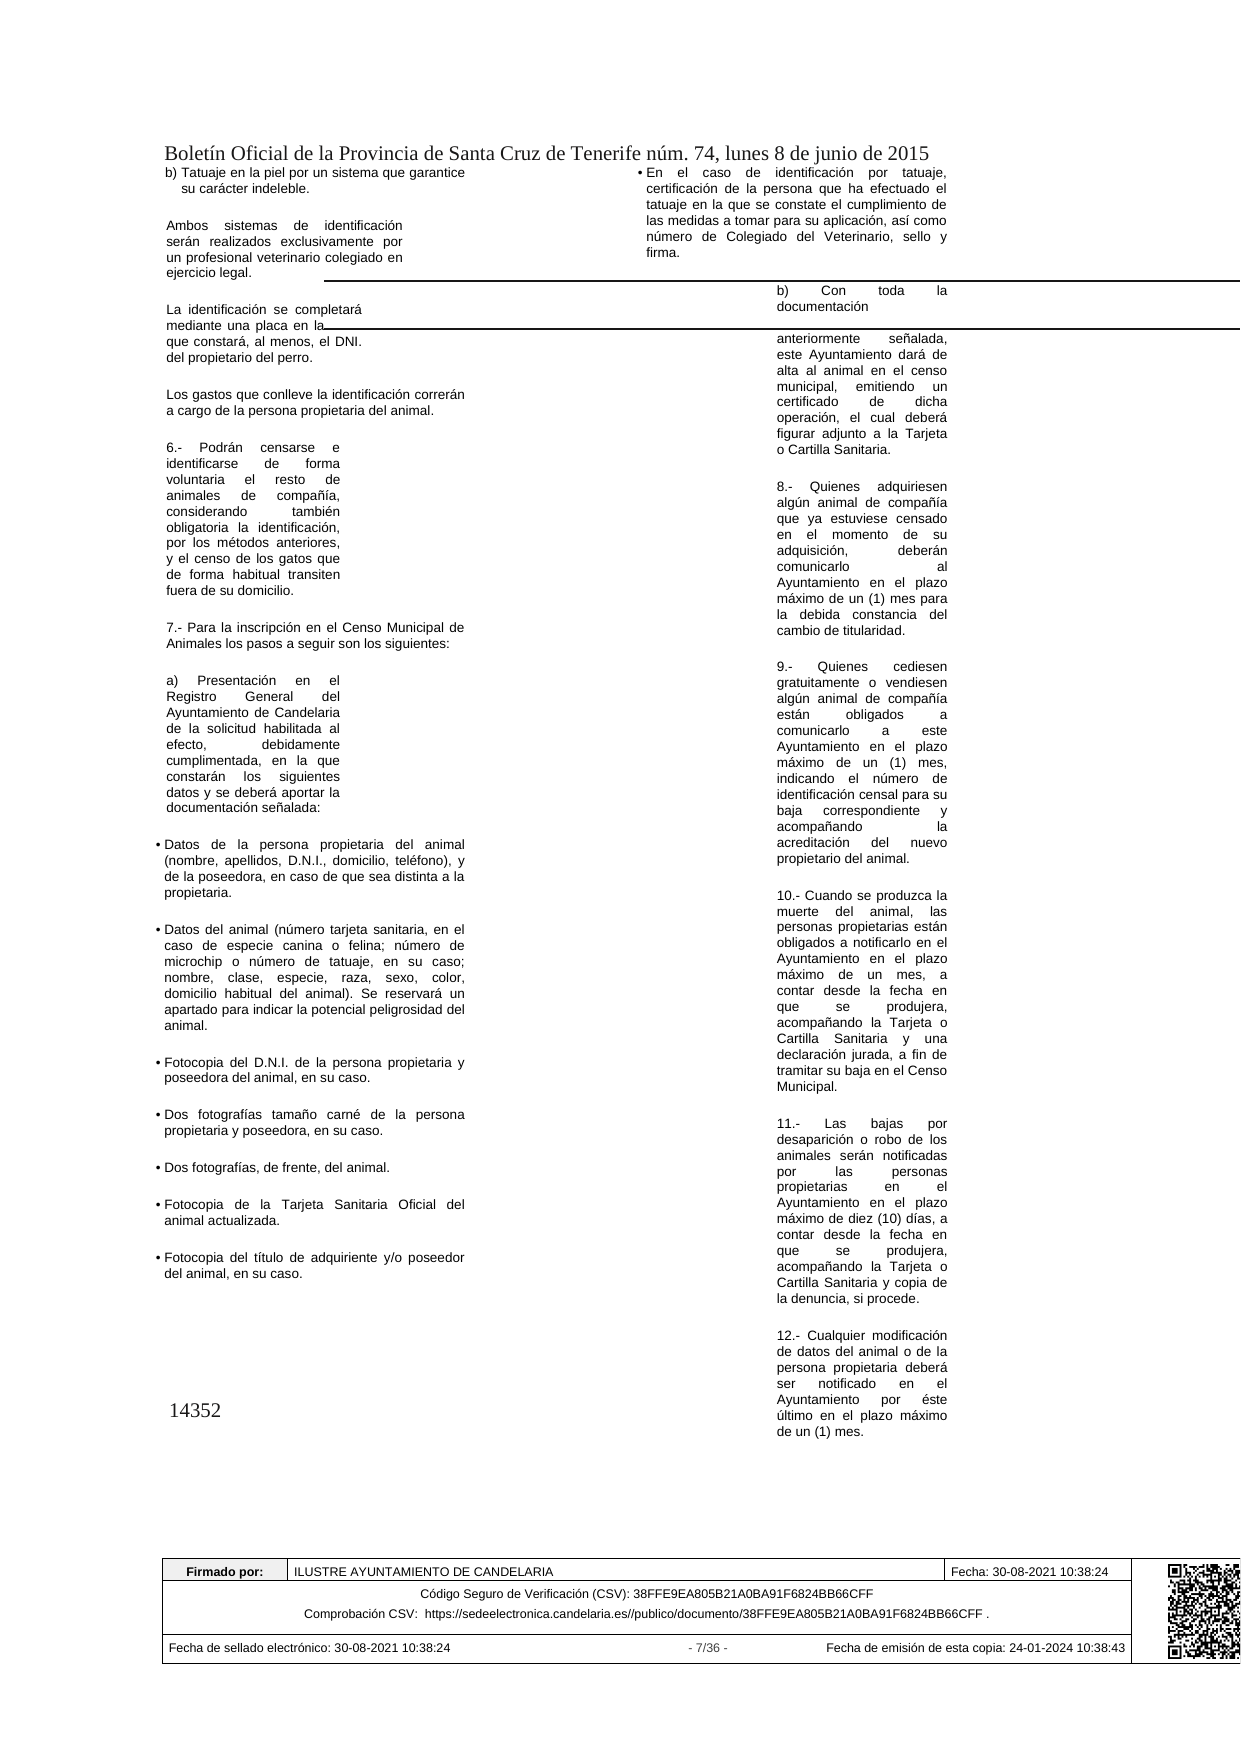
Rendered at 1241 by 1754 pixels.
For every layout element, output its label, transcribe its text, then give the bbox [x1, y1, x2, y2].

text 10.- Cuando se produzca la muerte del animal, las personas propietarias están obligados a notificarlo en el Ayuntamiento en el plazo máximo de un mes, a contar desde la fecha en que se produjera, acompañando la Tarjeta o Cartilla Sanitaria y una declaración jurada, a fin de tramitar su baja en el Censo Municipal. [777, 887, 947, 1094]
text 6.- Podrán censarse e identificarse de forma voluntaria el resto de animales de compañía, considerando también obligatoria la identificación, por los métodos anteriores, y el censo de los gatos que de forma habitual transiten fuera de su domicilio. [166, 439, 340, 598]
list Datos de la persona propietaria del animal (nombre, apellidos, D.N.I., domicilio, teléfono), y de la poseedora, en caso de que sea distinta a la propietaria. [156, 837, 465, 900]
list Fotocopia del título de adquiriente y/o poseedor del animal, en su caso. [156, 1249, 465, 1281]
text 9.- Quienes cediesen gratuitamente o vendiesen algún animal de compañía están obligados a comunicarlo a este Ayuntamiento en el plazo máximo de un (1) mes, indicando el número de identificación censal para su baja correspondiente y acompañando la acreditación del nuevo propietario del animal. [777, 659, 947, 866]
list Tatuaje en la piel por un sistema que garantice su carácter indeleble. [165, 164, 465, 196]
list Datos del animal (número tarjeta sanitaria, en el caso de especie canina o felina; número de microchip o número de tatuaje, en su caso; nombre, clase, especie, raza, sexo, color, domicilio habitual del animal). Se reservará un apartado para indicar la potencial peligrosidad del animal. [156, 922, 465, 1033]
text 14352 [164, 1398, 464, 1422]
list En el caso de identificación por tatuaje, certificación de la persona que ha efectuado el tatuaje en la que se constate el cumplimiento de las medidas a tomar para su aplicación, así como número de Colegiado del Veterinario, sello y firma. [638, 164, 947, 260]
text 8.- Quienes adquiriesen algún animal de compañía que ya estuviese censado en el momento de su adquisición, deberán comunicarlo al Ayuntamiento en el plazo máximo de un (1) mes para la debida constancia del cambio de titularidad. [777, 479, 947, 638]
text anteriormente señalada, este Ayuntamiento dará de alta al animal en el censo municipal, emitiendo un certificado de dicha operación, el cual deberá figurar adjunto a la Tarjeta o Cartilla Sanitaria. [777, 330, 947, 457]
list Dos fotografías tamaño carné de la persona propietaria y poseedora, en su caso. [156, 1107, 465, 1138]
list Dos fotografías, de frente, del animal. [156, 1160, 465, 1175]
text La identificación se completará mediante una placa en la que constará, al menos, el DNI. del propietario del perro. [166, 302, 362, 365]
text Ambos sistemas de identificación serán realizados exclusivamente por un profesional veterinario colegiado en ejercicio legal. [166, 217, 403, 281]
text Los gastos que conlleve la identificación correrán a cargo de la persona propietaria del animal. [166, 387, 465, 418]
text 12.- Cualquier modificación de datos del animal o de la persona propietaria deberá ser notificado en el Ayuntamiento por éste último en el plazo máximo de un (1) mes. [777, 1328, 947, 1439]
list Fotocopia de la Tarjeta Sanitaria Oficial del animal actualizada. [156, 1197, 465, 1228]
list Fotocopia del D.N.I. de la persona propietaria y poseedora del animal, en su caso. [156, 1054, 465, 1086]
text 7.- Para la inscripción en el Censo Municipal de Animales los pasos a seguir son los siguientes: [166, 620, 465, 651]
text b) Con toda la documentación [777, 282, 947, 328]
text 11.- Las bajas por desaparición o robo de los animales serán notificadas por las personas propietarias en el Ayuntamiento en el plazo máximo de diez (10) días, a contar desde la fecha en que se produjera, acompañando la Tarjeta o Cartilla Sanitaria y copia de la denuncia, si procede. [777, 1115, 947, 1306]
text a) Presentación en el Registro General del Ayuntamiento de Candelaria de la solicitud habilitada al efecto, debidamente cumplimentada, en la que constarán los siguientes datos y se deberá aportar la documentación señalada: [166, 673, 340, 816]
